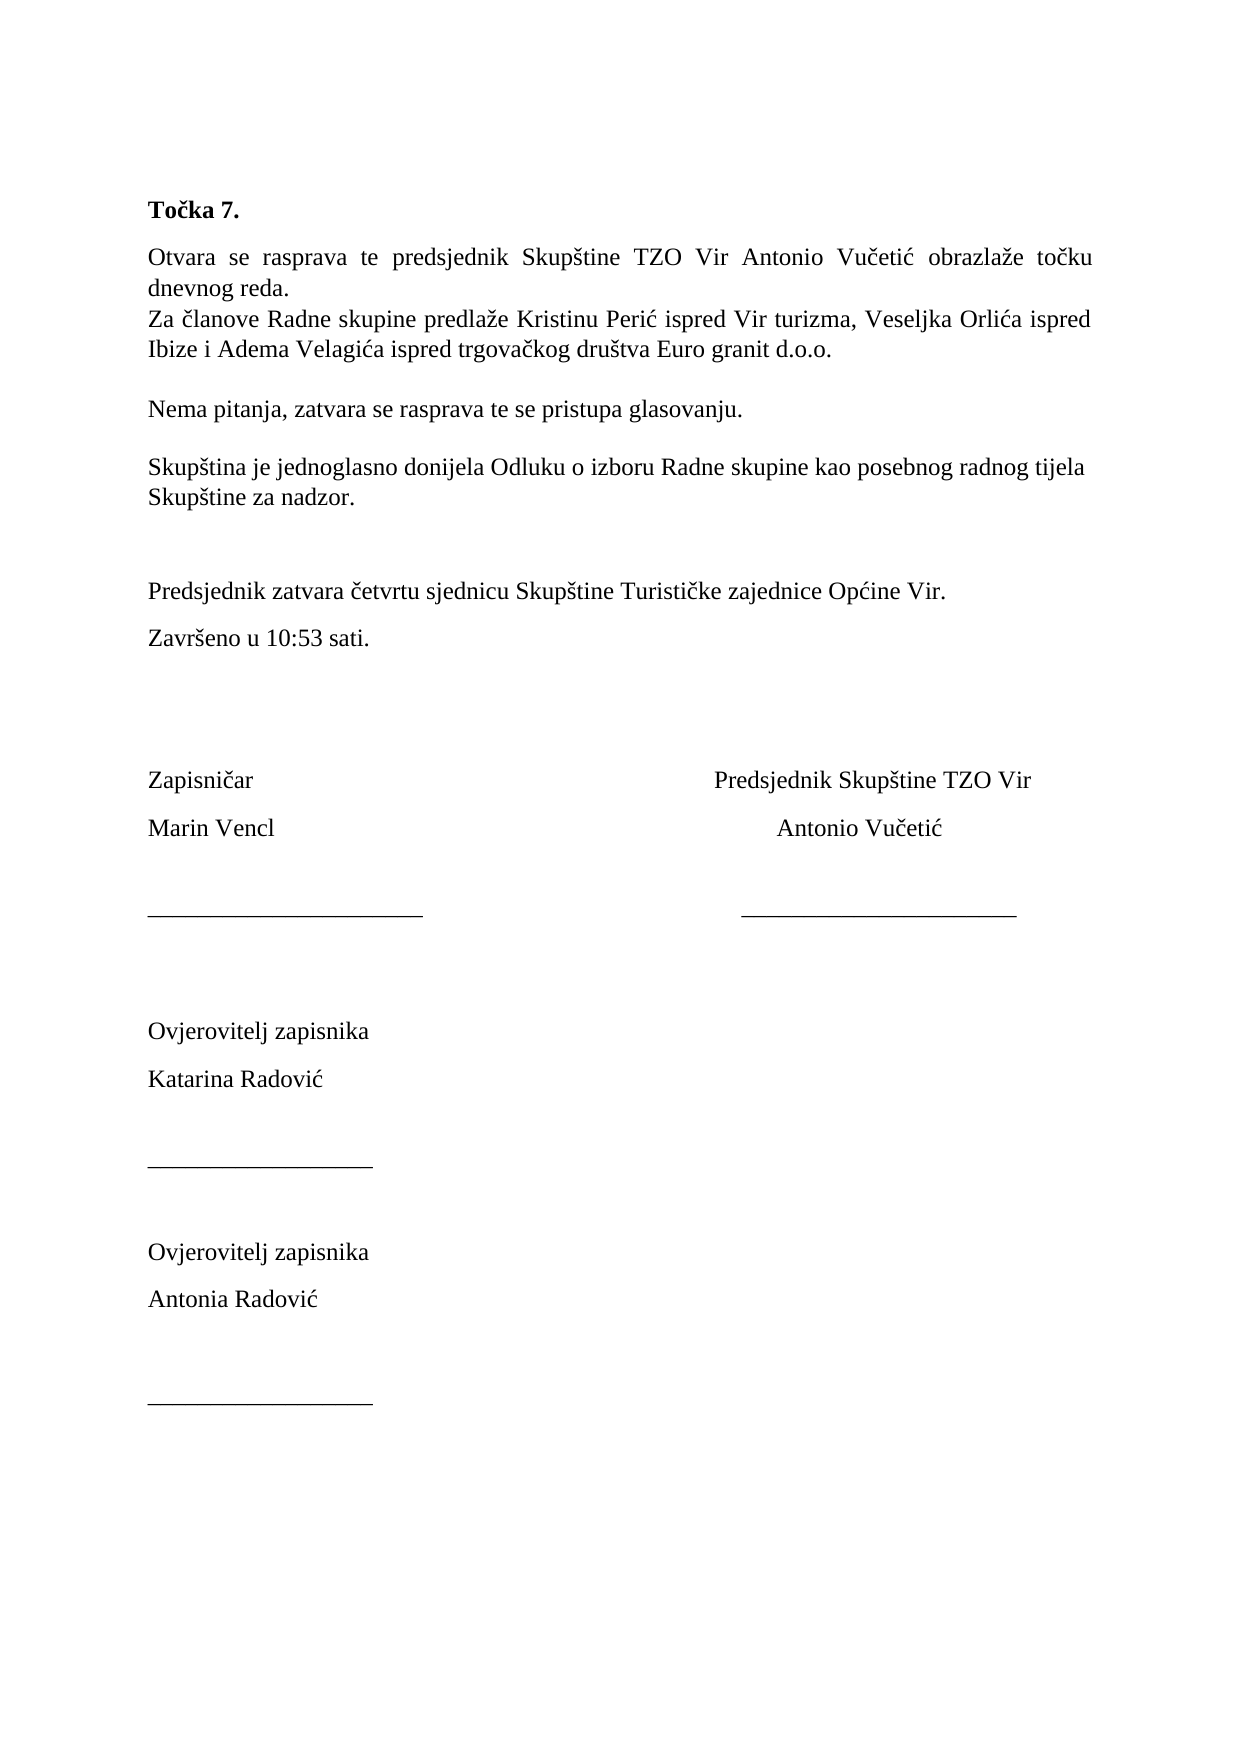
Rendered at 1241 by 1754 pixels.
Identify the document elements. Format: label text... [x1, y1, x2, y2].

text ______________________ ______________________ [148, 891, 1093, 950]
text Ovjerovitelj zapisnika [148, 1237, 1093, 1266]
text Zapisničar Predsjednik Skupštine TZO Vir [148, 765, 1093, 794]
text Završeno u 10:53 sati. [148, 623, 1093, 652]
text Antonia Radović [148, 1284, 1093, 1313]
text Nema pitanja, zatvara se rasprava te se pristupa glasovanju. [148, 394, 1093, 423]
text Marin Vencl Antonio Vučetić [148, 813, 1093, 872]
text __________________ [148, 1379, 1093, 1408]
text Predsjednik zatvara četvrtu sjednicu Skupštine Turističke zajednice Općine Vir. [148, 576, 1093, 604]
text Za članove Radne skupine predlaže Kristinu Perić ispred Vir turizma, Veseljka Orlića ispred Ibize i Adema Velagića ispred trgovačkog društva Euro granit d.o.o. [148, 304, 1093, 363]
text Katarina Radović [148, 1064, 1093, 1093]
text Otvara se rasprava te predsjednik Skupštine TZO Vir Antonio Vučetić obrazlaže točku dnevnog reda. [148, 242, 1093, 302]
text Skupština je jednoglasno donijela Odluku o izboru Radne skupine kao posebnog radnog tijela Skupštine za nadzor. [148, 452, 1093, 510]
text Točka 7. [148, 195, 1093, 224]
text __________________ [148, 1111, 1093, 1171]
text Ovjerovitelj zapisnika [148, 1016, 1093, 1045]
